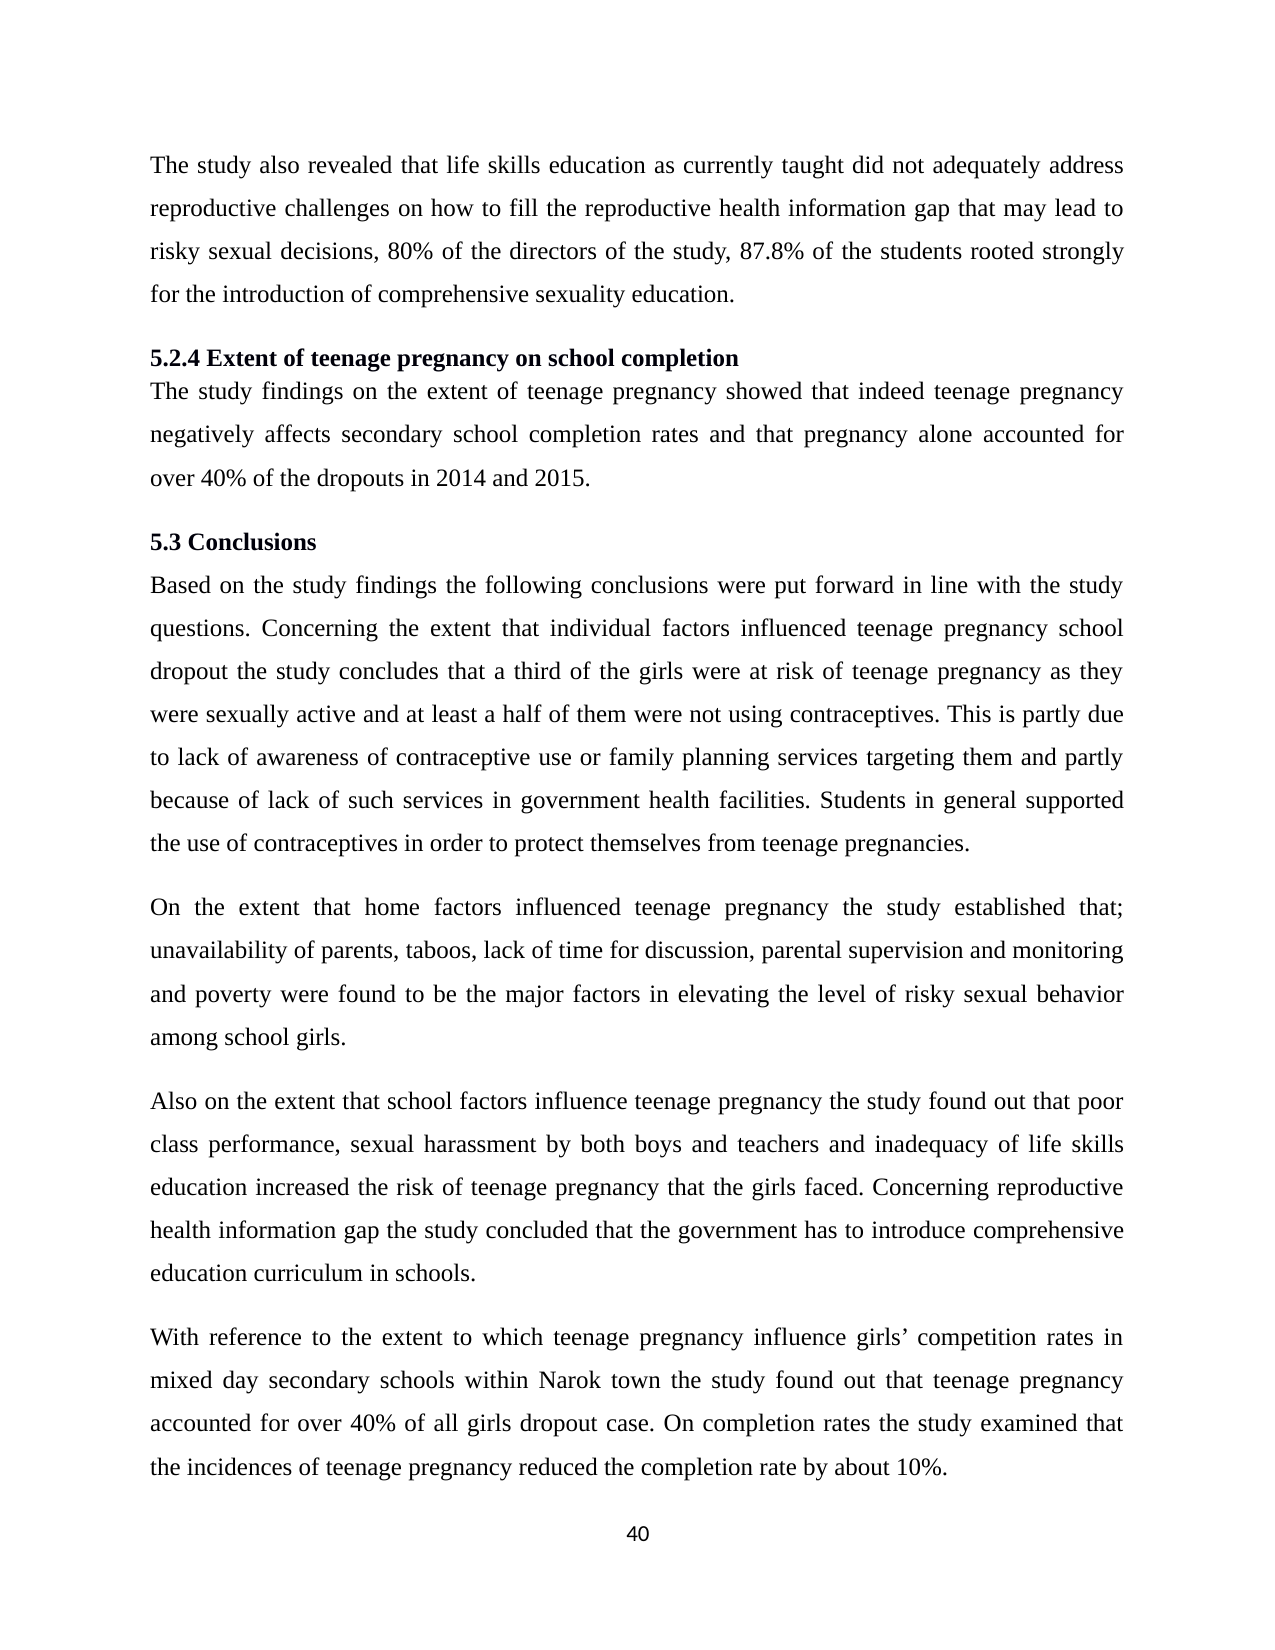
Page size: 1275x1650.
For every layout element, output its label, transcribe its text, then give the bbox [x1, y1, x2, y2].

text The study findings on the extent of teenage pregnancy showed that indeed teenage pregnancy negatively affects secondary school completion rates and that pregnancy alone accounted for over 40% of the dropouts in 2014 and 2015. [150, 376, 1125, 491]
subtitle 5.3 Conclusions [150, 527, 1125, 555]
text With reference to the extent to which teenage pregnancy influence girls’ competition rates in mixed day secondary schools within Narok town the study found out that teenage pregnancy accounted for over 40% of all girls dropout case. On completion rates the study examined that the incidences of teenage pregnancy reduced the completion rate by about 10%. [150, 1322, 1125, 1480]
text Based on the study findings the following conclusions were put forward in line with the study questions. Concerning the extent that individual factors influenced teenage pregnancy school dropout the study concludes that a third of the girls were at risk of teenage pregnancy as they were sexually active and at least a half of them were not using contraceptives. This is partly due to lack of awareness of contraceptive use or family planning services targeting them and partly because of lack of such services in government health facilities. Students in general supported the use of contraceptives in order to protect themselves from teenage pregnancies. [150, 570, 1125, 857]
text On the extent that home factors influenced teenage pregnancy the study established that; unavailability of parents, taboos, lack of time for discussion, parental supervision and monitoring and poverty were found to be the major factors in elevating the level of risky sexual behavior among school girls. [150, 892, 1125, 1051]
text The study also revealed that life skills education as currently taught did not adequately address reproductive challenges on how to fill the reproductive health information gap that may lead to risky sexual decisions, 80% of the directors of the study, 87.8% of the students rooted strongly for the introduction of comprehensive sexuality education. [150, 150, 1125, 308]
text Also on the extent that school factors influence teenage pregnancy the study found out that poor class performance, sexual harassment by both boys and teachers and inadequacy of life skills education increased the risk of teenage pregnancy that the girls faced. Concerning reproductive health information gap the study concluded that the government has to introduce comprehensive education curriculum in schools. [150, 1086, 1125, 1287]
subtitle 5.2.4 Extent of teenage pregnancy on school completion [150, 343, 1125, 372]
